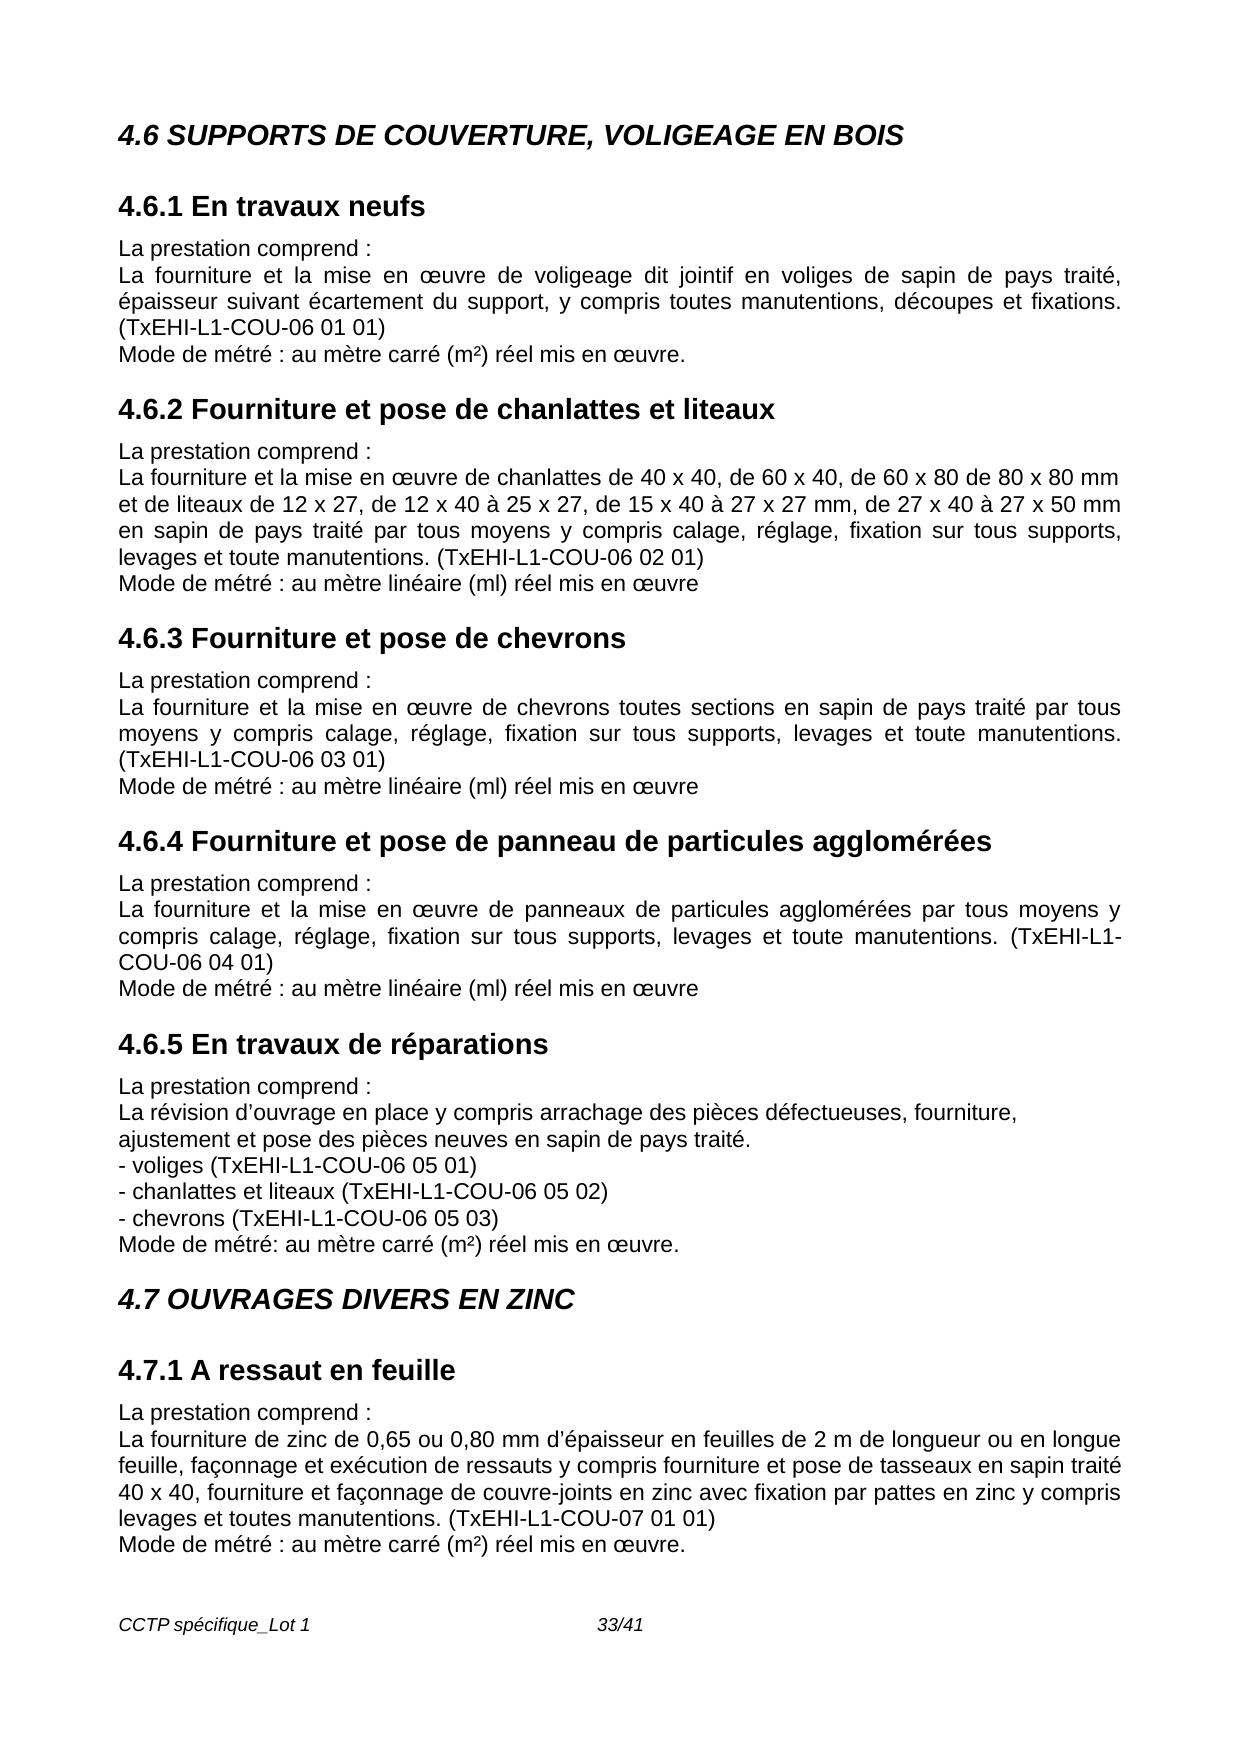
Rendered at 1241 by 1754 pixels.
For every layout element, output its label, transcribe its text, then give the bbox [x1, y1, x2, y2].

text La fourniture et la mise en œuvre de chevrons toutes sections en sapin de pays traité par tous moyens y compris calage, réglage, fixation sur tous supports, levages et toute manutentions. (TxEHI-L1-COU-06 03 01) [118, 693, 1122, 773]
text Mode de métré : au mètre linéaire (ml) réel mis en œuvre [118, 975, 1122, 1002]
text - voliges (TxEHI-L1-COU-06 05 01) [118, 1152, 1122, 1178]
subtitle 4.6.4 Fourniture et pose de panneau de particules agglomérées [118, 824, 1122, 857]
text La prestation comprend : [118, 1399, 1122, 1426]
text Mode de métré: au mètre carré (m²) réel mis en œuvre. [118, 1231, 1122, 1257]
text La fourniture et la mise en œuvre de chanlattes de 40 x 40, de 60 x 40, de 60 x 80 de 80 x 80 mm et de liteaux de 12 x 27, de 12 x 40 à 25 x 27, de 15 x 40 à 27 x 27 mm, de 27 x 40 à 27 x 50 mm en sapin de pays traité par tous moyens y compris calage, réglage, fixation sur tous supports, levages et toute manutentions. (TxEHI-L1-COU-06 02 01) [118, 464, 1122, 570]
text La prestation comprend : [118, 870, 1122, 896]
text La prestation comprend : [118, 1073, 1122, 1099]
text Mode de métré : au mètre linéaire (ml) réel mis en œuvre [118, 570, 1122, 596]
subtitle 4.7.1 A ressaut en feuille [118, 1353, 1122, 1387]
text ajustement et pose des pièces neuves en sapin de pays traité. [118, 1126, 1122, 1152]
text Mode de métré : au mètre carré (m²) réel mis en œuvre. [118, 341, 1122, 367]
text La révision d’ouvrage en place y compris arrachage des pièces défectueuses, fourniture, [118, 1099, 1122, 1126]
subtitle 4.6.3 Fourniture et pose de chevrons [118, 621, 1122, 655]
text 40 x 40, fourniture et façonnage de couvre-joints en zinc avec fixation par pattes en zinc y compris levages et toutes manutentions. (TxEHI-L1-COU-07 01 01) [118, 1478, 1122, 1531]
subtitle 4.7 OUVRAGES DIVERS EN ZINC [118, 1282, 1122, 1316]
subtitle 4.6.1 En travaux neufs [118, 189, 1122, 223]
subtitle 4.6.5 En travaux de réparations [118, 1027, 1122, 1060]
text Mode de métré : au mètre linéaire (ml) réel mis en œuvre [118, 773, 1122, 799]
text Mode de métré : au mètre carré (m²) réel mis en œuvre. [118, 1531, 1122, 1557]
subtitle 4.6.2 Fourniture et pose de chanlattes et liteaux [118, 392, 1122, 426]
text La prestation comprend : [118, 667, 1122, 693]
text - chevrons (TxEHI-L1-COU-06 05 03) [118, 1204, 1122, 1231]
text La fourniture et la mise en œuvre de panneaux de particules agglomérées par tous moyens y compris calage, réglage, fixation sur tous supports, levages et toute manutentions. (TxEHI-L1-COU-06 04 01) [118, 896, 1122, 975]
text La fourniture et la mise en œuvre de voligeage dit jointif en voliges de sapin de pays traité, épaisseur suivant écartement du support, y compris toutes manutentions, découpes et fixations. (TxEHI-L1-COU-06 01 01) [118, 262, 1122, 341]
text La prestation comprend : [118, 235, 1122, 262]
text - chanlattes et liteaux (TxEHI-L1-COU-06 05 02) [118, 1178, 1122, 1204]
text La prestation comprend : [118, 438, 1122, 464]
subtitle 4.6 SUPPORTS DE COUVERTURE, VOLIGEAGE EN BOIS [118, 118, 1122, 152]
text La fourniture de zinc de 0,65 ou 0,80 mm d’épaisseur en feuilles de 2 m de longueur ou en longue feuille, façonnage et exécution de ressauts y compris fourniture et pose de tasseaux en sapin traité [118, 1426, 1122, 1478]
